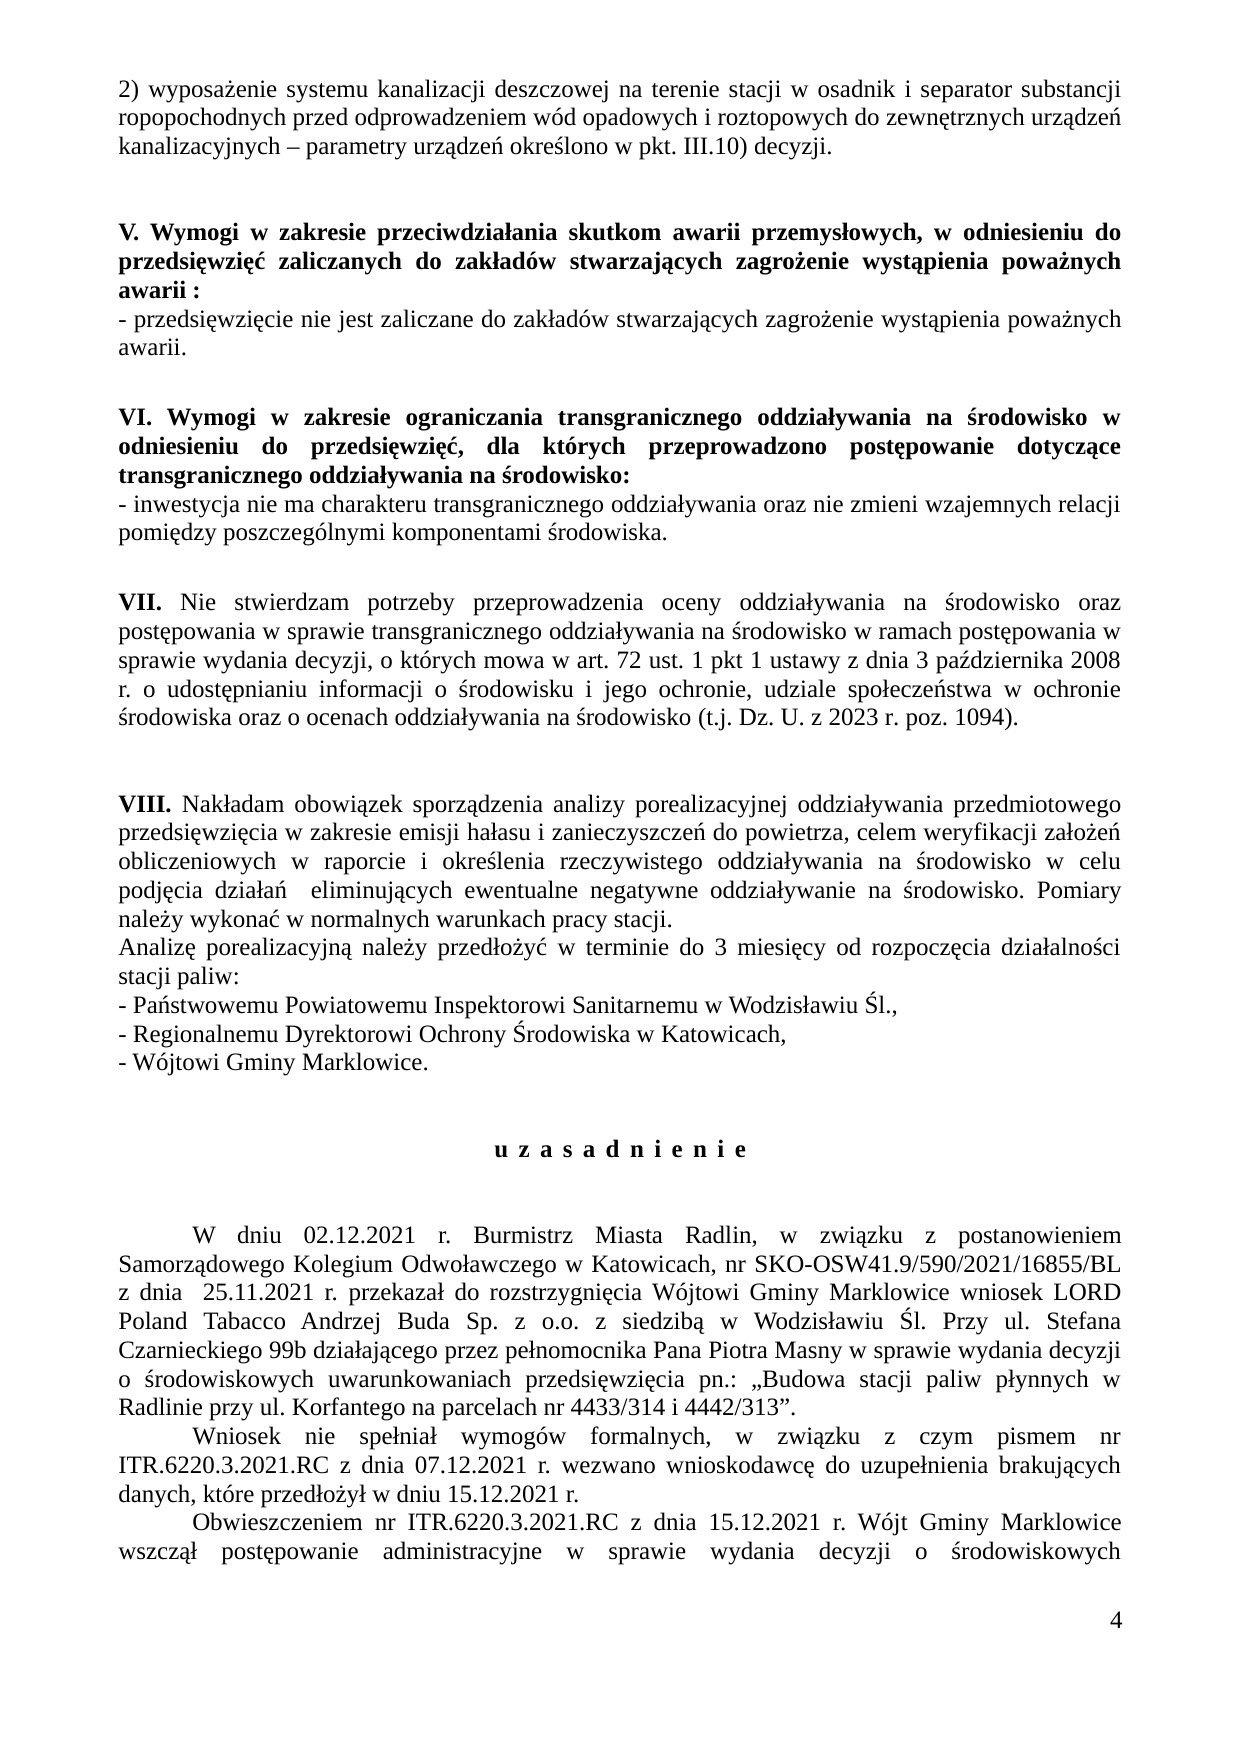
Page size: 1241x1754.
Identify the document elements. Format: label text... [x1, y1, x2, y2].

text V. Wymogi w zakresie przeciwdziałania skutkom awarii przemysłowych, w odniesieniu do przedsięwzięć zaliczanych do zakładów stwarzających zagrożenie wystąpienia poważnych awarii : [118, 217, 1122, 304]
text - inwestycja nie ma charakteru transgranicznego oddziaływania oraz nie zmieni wzajemnych relacji pomiędzy poszczególnymi komponentami środowiska. [118, 489, 1122, 546]
text Wniosek nie spełniał wymogów formalnych, w związku z czym pismem nr ITR.6220.3.2021.RC z dnia 07.12.2021 r. wezwano wnioskodawcę do uzupełnienia brakujących danych, które przedłożył w dniu 15.12.2021 r. [118, 1421, 1122, 1507]
text - Państwowemu Powiatowemu Inspektorowi Sanitarnemu w Wodzisławiu Śl., [118, 990, 1122, 1019]
text VIII. Nakładam obowiązek sporządzenia analizy porealizacyjnej oddziaływania przedmiotowego przedsięwzięcia w zakresie emisji hałasu i zanieczyszczeń do powietrza, celem weryfikacji założeń obliczeniowych w raporcie i określenia rzeczywistego oddziaływania na środowisko w celu podjęcia działań eliminujących ewentualne negatywne oddziaływanie na środowisko. Pomiary należy wykonać w normalnych warunkach pracy stacji. [118, 789, 1122, 932]
text W dniu 02.12.2021 r. Burmistrz Miasta Radlin, w związku z postanowieniem Samorządowego Kolegium Odwoławczego w Katowicach, nr SKO-OSW41.9/590/2021/16855/BL z dnia 25.11.2021 r. przekazał do rozstrzygnięcia Wójtowi Gminy Marklowice wniosek LORD Poland Tabacco Andrzej Buda Sp. z o.o. z siedzibą w Wodzisławiu Śl. Przy ul. Stefana Czarnieckiego 99b działającego przez pełnomocnika Pana Piotra Masny w sprawie wydania decyzji o środowiskowych uwarunkowaniach przedsięwzięcia pn.: „Budowa stacji paliw płynnych w Radlinie przy ul. Korfantego na parcelach nr 4433/314 i 4442/313”. [118, 1220, 1122, 1421]
text - Regionalnemu Dyrektorowi Ochrony Środowiska w Katowicach, [118, 1019, 1122, 1047]
text VI. Wymogi w zakresie ograniczania transgranicznego oddziaływania na środowisko w odniesieniu do przedsięwzięć, dla których przeprowadzono postępowanie dotyczące transgranicznego oddziaływania na środowisko: [118, 402, 1122, 489]
text Analizę porealizacyjną należy przedłożyć w terminie do 3 miesięcy od rozpoczęcia działalności stacji paliw: [118, 932, 1122, 990]
text - Wójtowi Gminy Marklowice. [118, 1047, 1122, 1076]
text VII. Nie stwierdzam potrzeby przeprowadzenia oceny oddziaływania na środowisko oraz postępowania w sprawie transgranicznego oddziaływania na środowisko w ramach postępowania w sprawie wydania decyzji, o których mowa w art. 72 ust. 1 pkt 1 ustawy z dnia 3 października 2008 r. o udostępnianiu informacji o środowisku i jego ochronie, udziale społeczeństwa w ochronie środowiska oraz o ocenach oddziaływania na środowisko (t.j. Dz. U. z 2023 r. poz. 1094). [118, 587, 1122, 731]
text 2) wyposażenie systemu kanalizacji deszczowej na terenie stacji w osadnik i separator substancji ropopochodnych przed odprowadzeniem wód opadowych i roztopowych do zewnętrznych urządzeń kanalizacyjnych – parametry urządzeń określono w pkt. III.10) decyzji. [118, 74, 1122, 160]
text u z a s a d n i e n i e [118, 1134, 1122, 1162]
text Obwieszczeniem nr ITR.6220.3.2021.RC z dnia 15.12.2021 r. Wójt Gminy Marklowice wszczął postępowanie administracyjne w sprawie wydania decyzji o środowiskowych [118, 1507, 1122, 1565]
text - przedsięwzięcie nie jest zaliczane do zakładów stwarzających zagrożenie wystąpienia poważnych awarii. [118, 304, 1122, 361]
